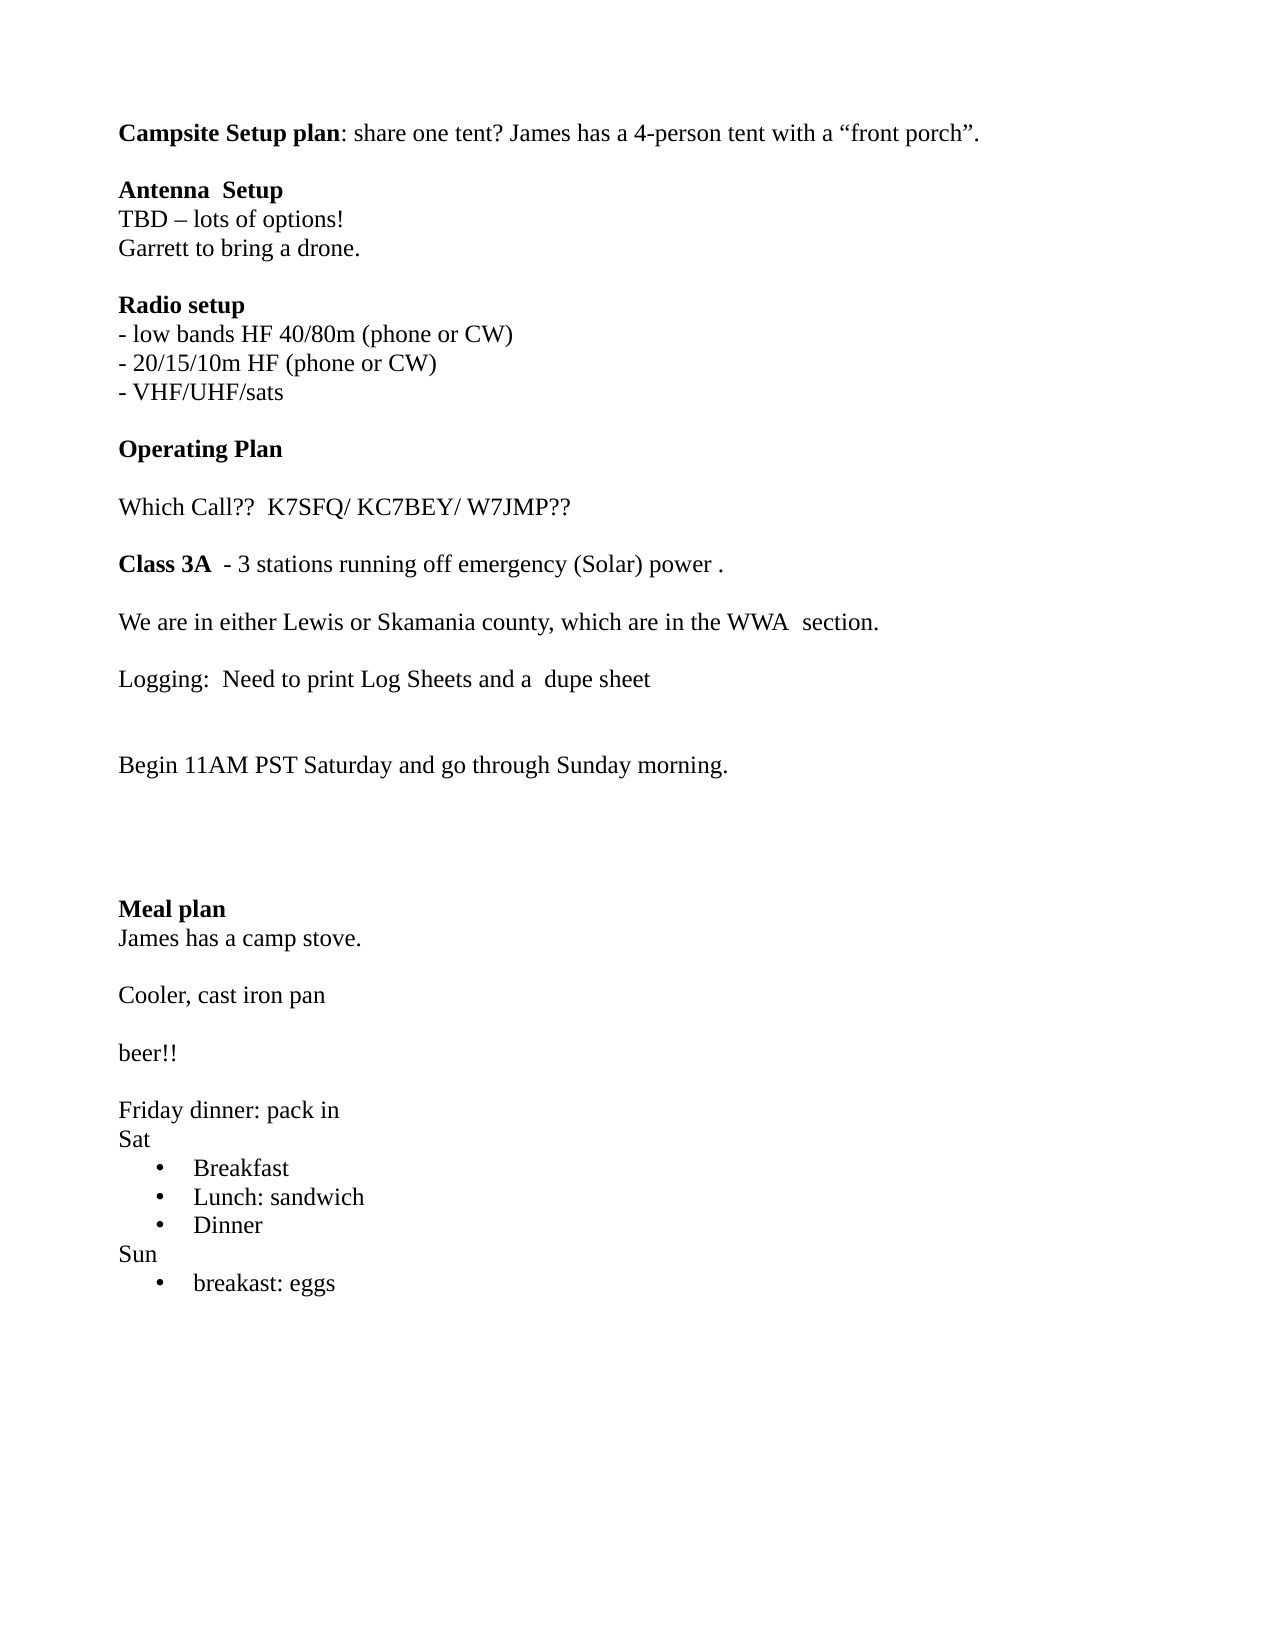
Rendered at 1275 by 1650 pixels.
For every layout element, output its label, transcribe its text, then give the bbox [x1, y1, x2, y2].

text Sun [118, 1239, 1157, 1268]
text beer!! [118, 1038, 1157, 1067]
list Lunch: sandwich [156, 1182, 1157, 1211]
list Dinner [156, 1211, 1157, 1239]
list breakast: eggs [156, 1268, 1157, 1297]
text Which Call?? K7SFQ/ KC7BEY/ W7JMP?? [118, 492, 1157, 521]
text Garrett to bring a drone. [118, 233, 1157, 262]
text - 20/15/10m HF (phone or CW) [118, 348, 1157, 377]
text Class 3A - 3 stations running off emergency (Solar) power . [118, 549, 1157, 578]
text - low bands HF 40/80m (phone or CW) [118, 319, 1157, 348]
text Cooler, cast iron pan [118, 981, 1157, 1009]
text Meal plan [118, 894, 1157, 923]
text Begin 11AM PST Saturday and go through Sunday morning. [118, 751, 1157, 779]
text Operating Plan [118, 434, 1157, 463]
text Campsite Setup plan: share one tent? James has a 4-person tent with a “front porch”. [118, 118, 1157, 147]
text Friday dinner: pack in [118, 1096, 1157, 1124]
text Logging: Need to print Log Sheets and a dupe sheet [118, 664, 1157, 693]
text Sat [118, 1124, 1157, 1153]
text Radio setup [118, 291, 1157, 319]
text We are in either Lewis or Skamania county, which are in the WWA section. [118, 607, 1157, 636]
text - VHF/UHF/sats [118, 377, 1157, 406]
text TBD – lots of options! [118, 204, 1157, 233]
text Antenna Setup [118, 176, 1157, 204]
text James has a camp stove. [118, 923, 1157, 952]
list Breakfast [156, 1153, 1157, 1182]
